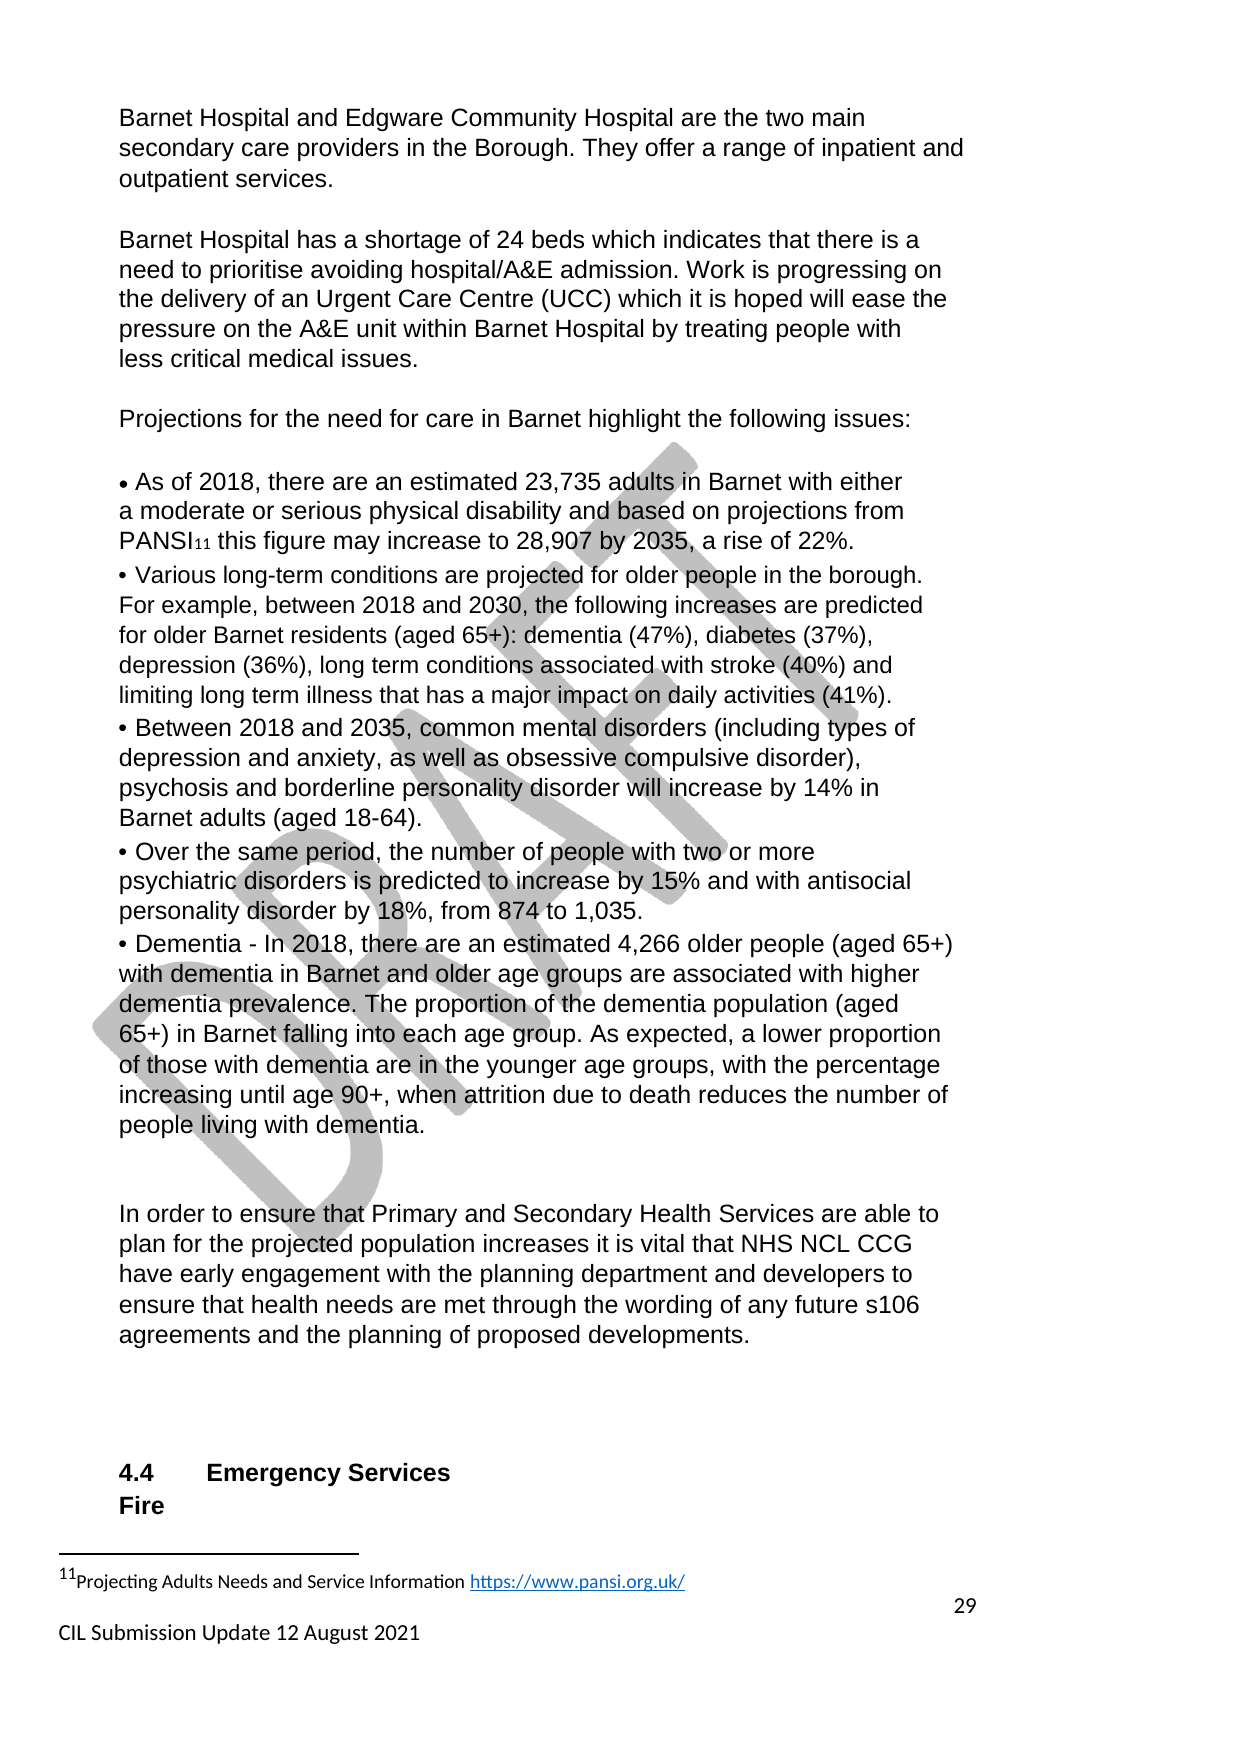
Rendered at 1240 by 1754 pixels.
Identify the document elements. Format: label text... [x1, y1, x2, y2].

list Various long-term conditions are projected for older people in the borough. For example, between 2018 and 2030, the following increases are predicted for older Barnet residents (aged 65+): dementia (47%), diabetes (37%), depression (36%), long term conditions associated with stroke (40%) and limiting long term illness that has a major impact on daily activities (41%). [859, 561, 958, 708]
list Over the same period, the number of people with two or more psychiatric disorders is predicted to increase by 15% and with antisocial personality disorder by 18%, from 874 to 1,035. [859, 837, 939, 924]
text Projections for the need for care in Barnet highlight the following issues: [119, 404, 1089, 433]
text Barnet Hospital has a shortage of 24 beds which indicates that there is a need to prioritise avoiding hospital/A&E admission. Work is progressing on the delivery of an Urgent Care Centre (UCC) which it is hoped will ease the pressure on the A&E unit within Barnet Hospital by treating people with less critical medical issues. [119, 225, 953, 373]
text 29 [58, 1595, 976, 1618]
list Dementia - In 2018, there are an estimated 4,266 older people (aged 65+) with dementia in Barnet and older age groups are associated with higher dementia prevalence. The proportion of the dementia population (aged 65+) in Barnet falling into each age group. As expected, a lower proportion of those with dementia are in the younger age groups, with the percentage increasing until age 90+, when attrition due to death reduces the number of people living with dementia. [859, 929, 956, 1138]
list Between 2018 and 2035, common mental disorders (including types of depression and anxiety, as well as obsessive compulsive disorder), psychosis and borderline personality disorder will increase by 14% in Barnet adults (aged 18-64). [859, 713, 960, 832]
list As of 2018, there are an estimated 23,735 adults in Barnet with either a moderate or serious physical disability and based on projections from PANSI11 this figure may increase to 28,907 by 2035, a rise of 22%. [859, 467, 922, 554]
text Barnet Hospital and Edgware Community Hospital are the two main secondary care providers in the Borough. They offer a range of inpatient and outpatient services. [119, 103, 970, 192]
text 4.4 Emergency Services [119, 1458, 1089, 1487]
text Fire [119, 1491, 1089, 1520]
text In order to ensure that Primary and Secondary Health Services are able to plan for the projected population increases it is vital that NHS NCL CCG have early engagement with the planning department and developers to ensure that health needs are met through the wording of any future s106 agreements and the planning of proposed developments. [119, 1199, 974, 1349]
text 11Projecting Adults Needs and Service Information https://www.pansi.org.uk/ [58, 1562, 1089, 1595]
text CIL Submission Update 12 August 2021 [58, 1618, 1089, 1646]
